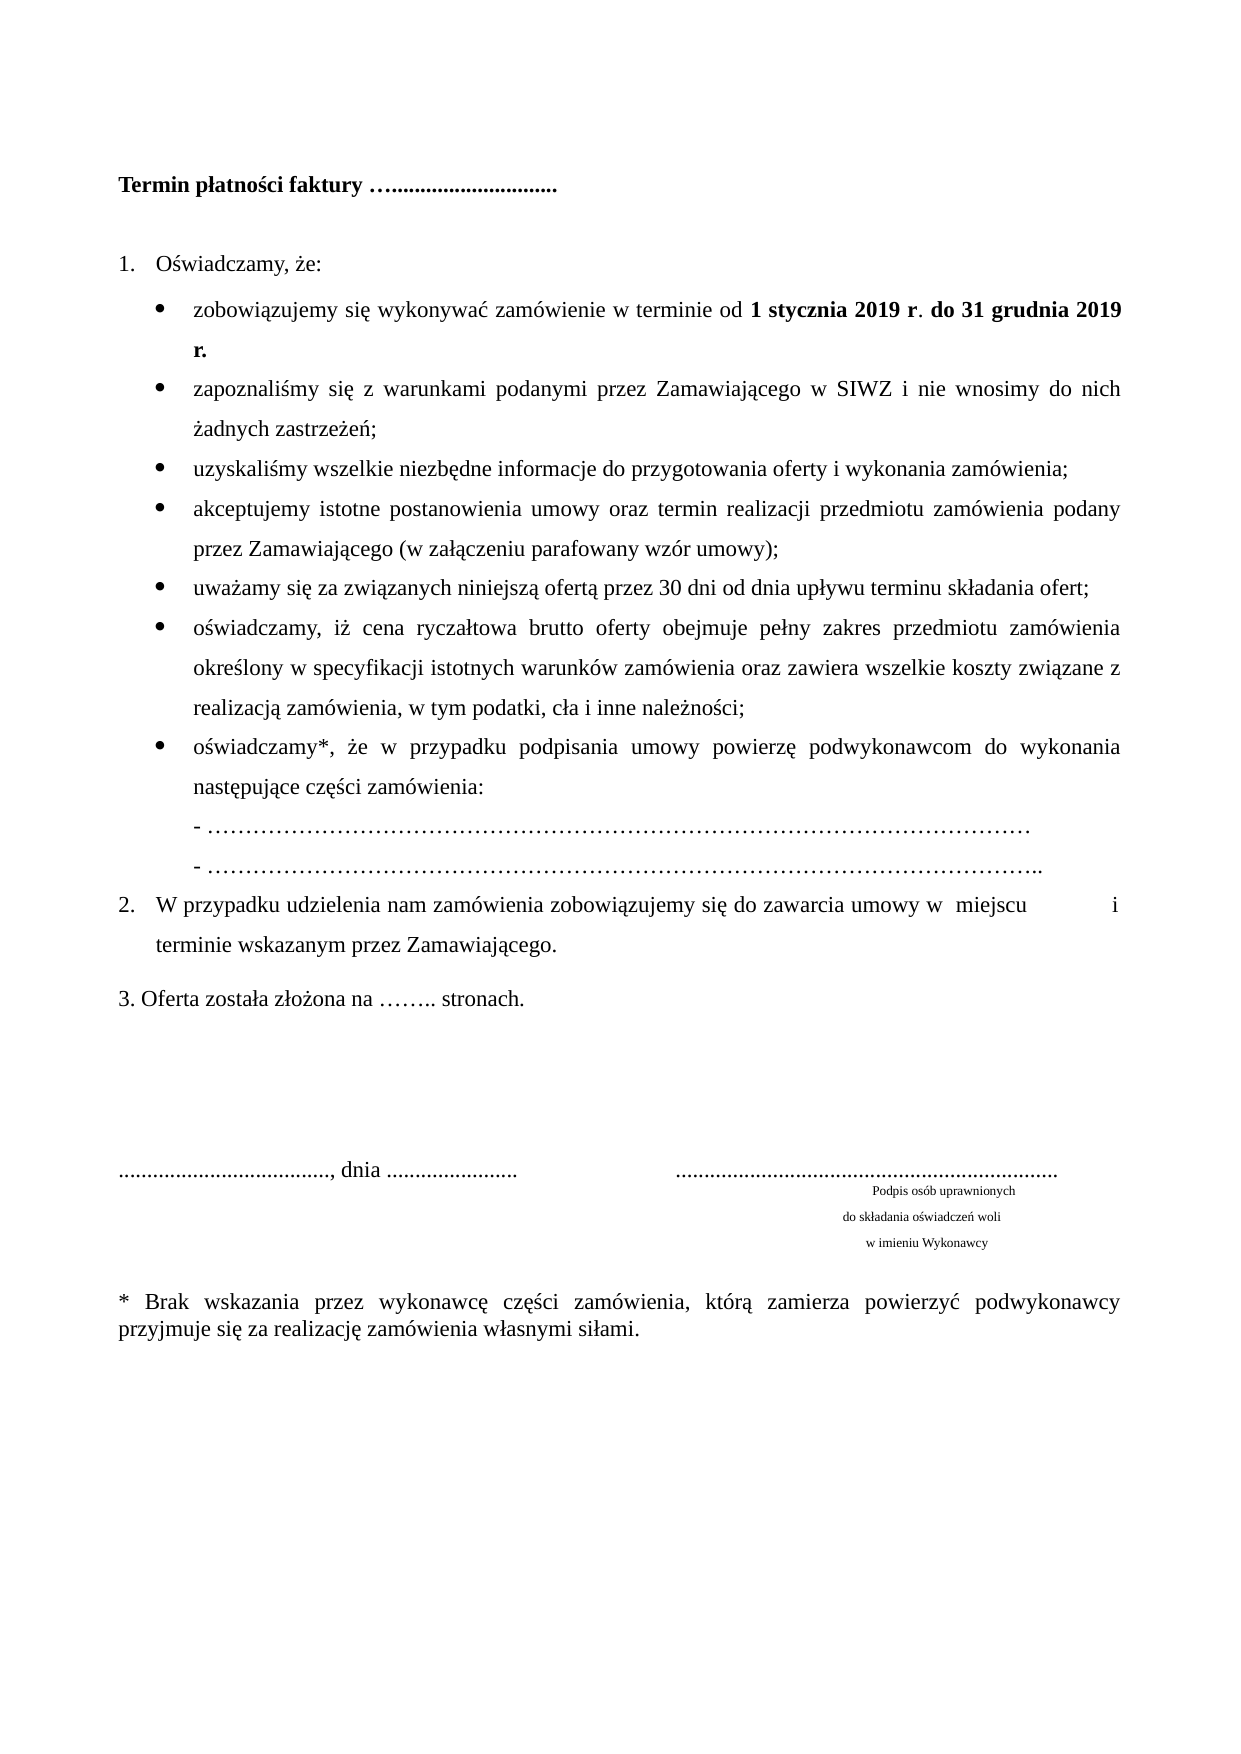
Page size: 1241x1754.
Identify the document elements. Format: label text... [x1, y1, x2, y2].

list zobowiązujemy się wykonywać zamówienie w terminie od 1 stycznia 2019 r. do 31 grudnia 2019 r. [156, 296, 1122, 362]
text Termin płatności faktury …............................. [118, 171, 1115, 197]
list uważamy się za związanych niniejszą ofertą przez 30 dni od dnia upływu terminu składania ofert; [156, 574, 1122, 601]
list Oświadczamy, że: [118, 250, 1122, 276]
list oświadczamy, iż cena ryczałtowa brutto oferty obejmuje pełny zakres przedmiotu zamówienia określony w specyfikacji istotnych warunków zamówienia oraz zawiera wszelkie koszty związane z realizacją zamówienia, w tym podatki, cła i inne należności; [156, 614, 1122, 720]
list zapoznaliśmy się z warunkami podanymi przez Zamawiającego w SIWZ i nie wnosimy do nich żadnych zastrzeżeń; [156, 375, 1122, 442]
list - ……………………………………………………………………………………………….. [156, 852, 1122, 878]
text w imieniu Wykonawcy [118, 1236, 1122, 1262]
list oświadczamy*, że w przypadku podpisania umowy powierzę podwykonawcom do wykonania następujące części zamówienia: [156, 733, 1122, 799]
text do składania oświadczeń woli [118, 1209, 1122, 1236]
list W przypadku udzielenia nam zamówienia zobowiązujemy się do zawarcia umowy w miejscu i terminie wskazanym przez Zamawiającego. [118, 892, 1122, 957]
list 3. Oferta została złożona na …….. stronach. [118, 985, 1122, 1011]
text * Brak wskazania przez wykonawcę części zamówienia, którą zamierza powierzyć podwykonawcy przyjmuje się za realizację zamówienia własnymi siłami. [118, 1288, 1122, 1341]
text Podpis osób uprawnionych [118, 1183, 1122, 1209]
list uzyskaliśmy wszelkie niezbędne informacje do przygotowania oferty i wykonania zamówienia; [156, 455, 1122, 482]
text ....................................., dnia ....................... ................................................................... [118, 1156, 1226, 1183]
list - ……………………………………………………………………………………………… [156, 813, 1122, 839]
list akceptujemy istotne postanowienia umowy oraz termin realizacji przedmiotu zamówienia podany przez Zamawiającego (w załączeniu parafowany wzór umowy); [156, 495, 1122, 561]
